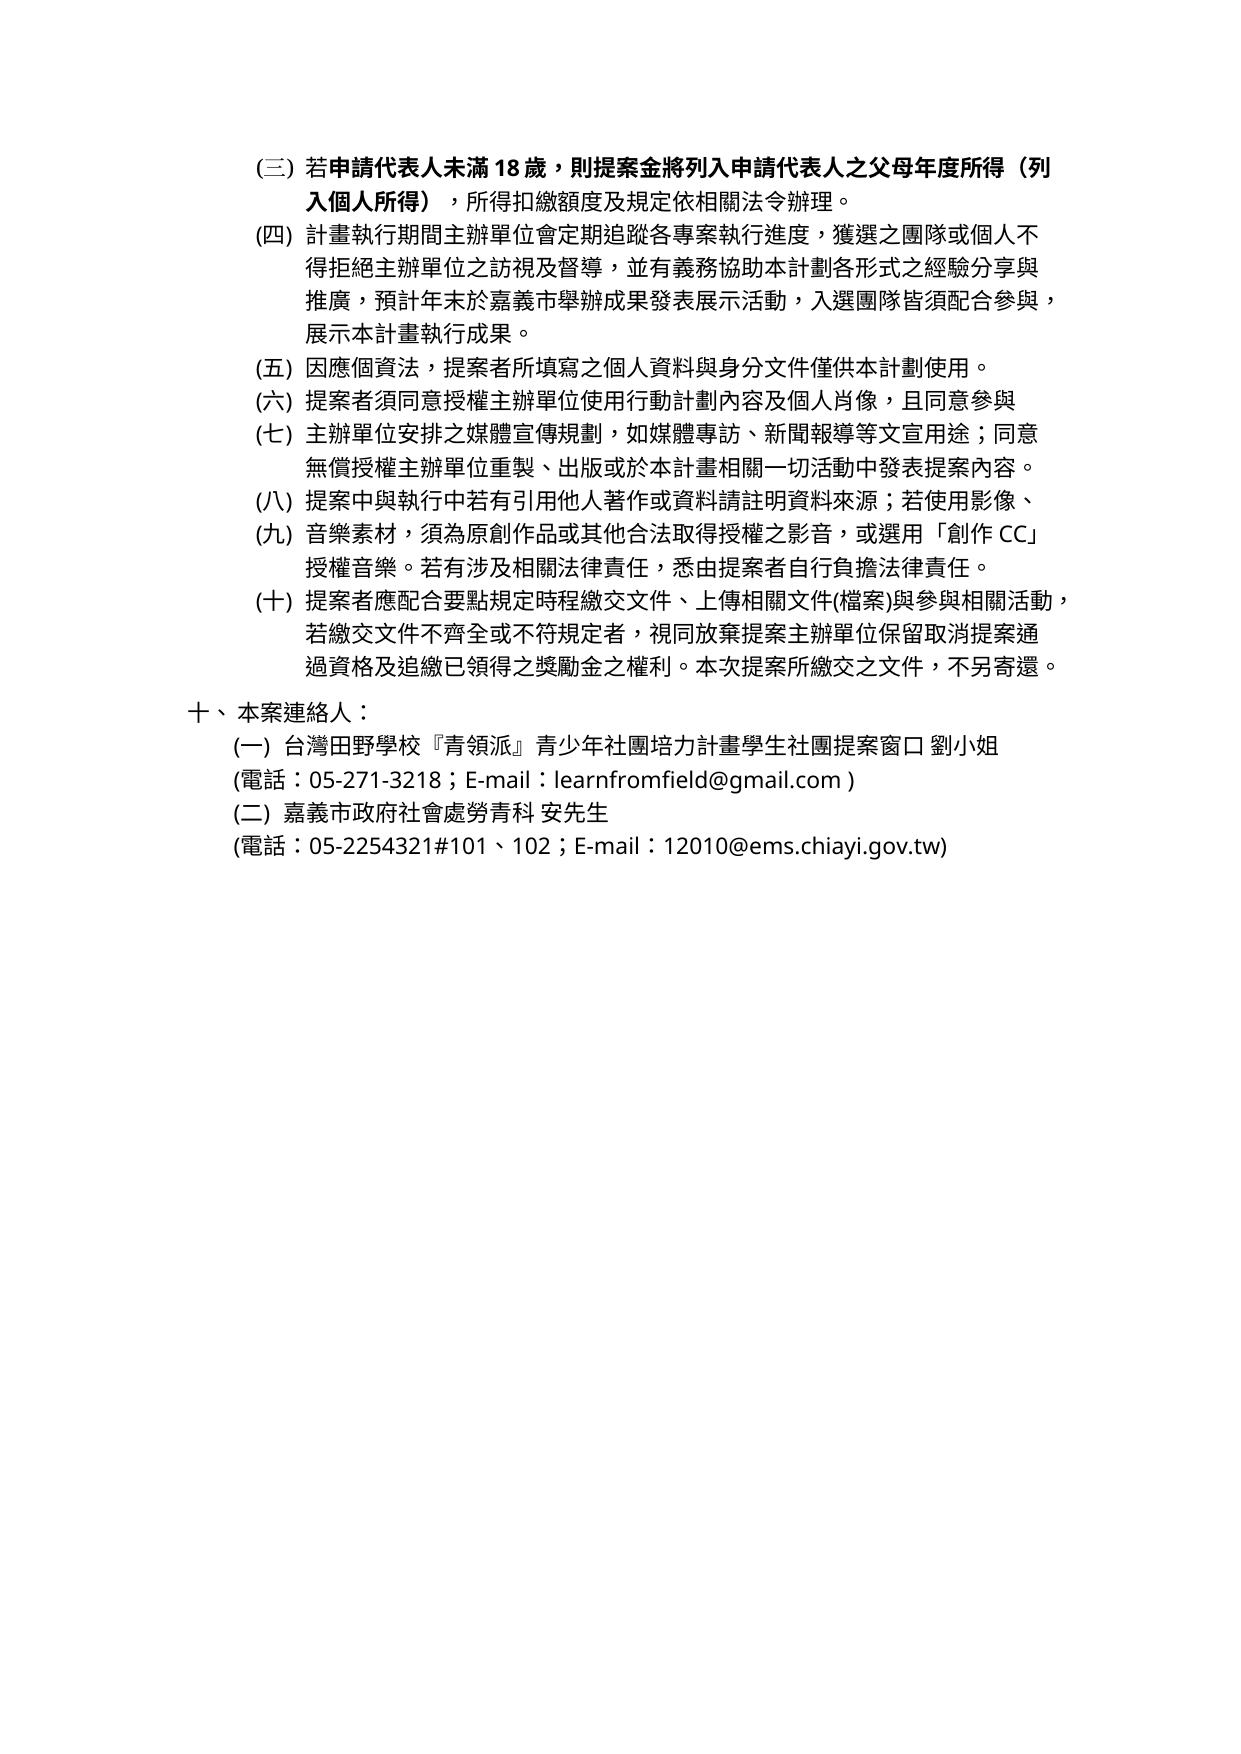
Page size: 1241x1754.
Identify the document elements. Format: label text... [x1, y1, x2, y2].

list 提案者須同意授權主辦單位使用行動計劃內容及個人肖像，且同意參與 [256, 383, 1053, 416]
list 因應個資法，提案者所填寫之個人資料與身分文件僅供本計劃使用。 [256, 349, 1053, 383]
list 音樂素材，須為原創作品或其他合法取得授權之影音，或選用「創作 CC」授權音樂。若有涉及相關法律責任，悉由提案者自行負擔法律責任。 [256, 516, 1053, 583]
list 本案連絡人： [187, 695, 1053, 728]
list 若申請代表人未滿18歲，則提案金將列入申請代表人之父母年度所得（列入個人所得），所得扣繳額度及規定依相關法令辦理。 [256, 150, 1053, 217]
list 嘉義市政府社會處勞青科 安先生 [233, 795, 1053, 828]
list 提案中與執行中若有引用他人著作或資料請註明資料來源；若使用影像、 [256, 483, 1053, 516]
list 提案者應配合要點規定時程繳交文件、上傳相關文件(檔案)與參與相關活動，若繳交文件不齊全或不符規定者，視同放棄提案主辦單位保留取消提案通過資格及追繳已領得之獎勵金之權利。本次提案所繳交之文件，不另寄還。 [256, 583, 1053, 682]
list 主辦單位安排之媒體宣傳規劃，如媒體專訪、新聞報導等文宣用途；同意無償授權主辦單位重製、出版或於本計畫相關一切活動中發表提案內容。 [256, 416, 1053, 483]
list 計畫執行期間主辦單位會定期追蹤各專案執行進度，獲選之團隊或個人不得拒絕主辦單位之訪視及督導，並有義務協助本計劃各形式之經驗分享與推廣，預計年末於嘉義市舉辦成果發表展示活動，入選團隊皆須配合參與，展示本計畫執行成果。 [256, 217, 1053, 349]
list 台灣田野學校『青領派』青少年社團培力計畫學生社團提案窗口 劉小姐 [233, 728, 1053, 762]
text (電話：05-271-3218；E-mail：learnfromfield@gmail.com ) [233, 762, 1053, 795]
text (電話：05-2254321#101、102；E-mail：12010@ems.chiayi.gov.tw) [233, 828, 1053, 862]
